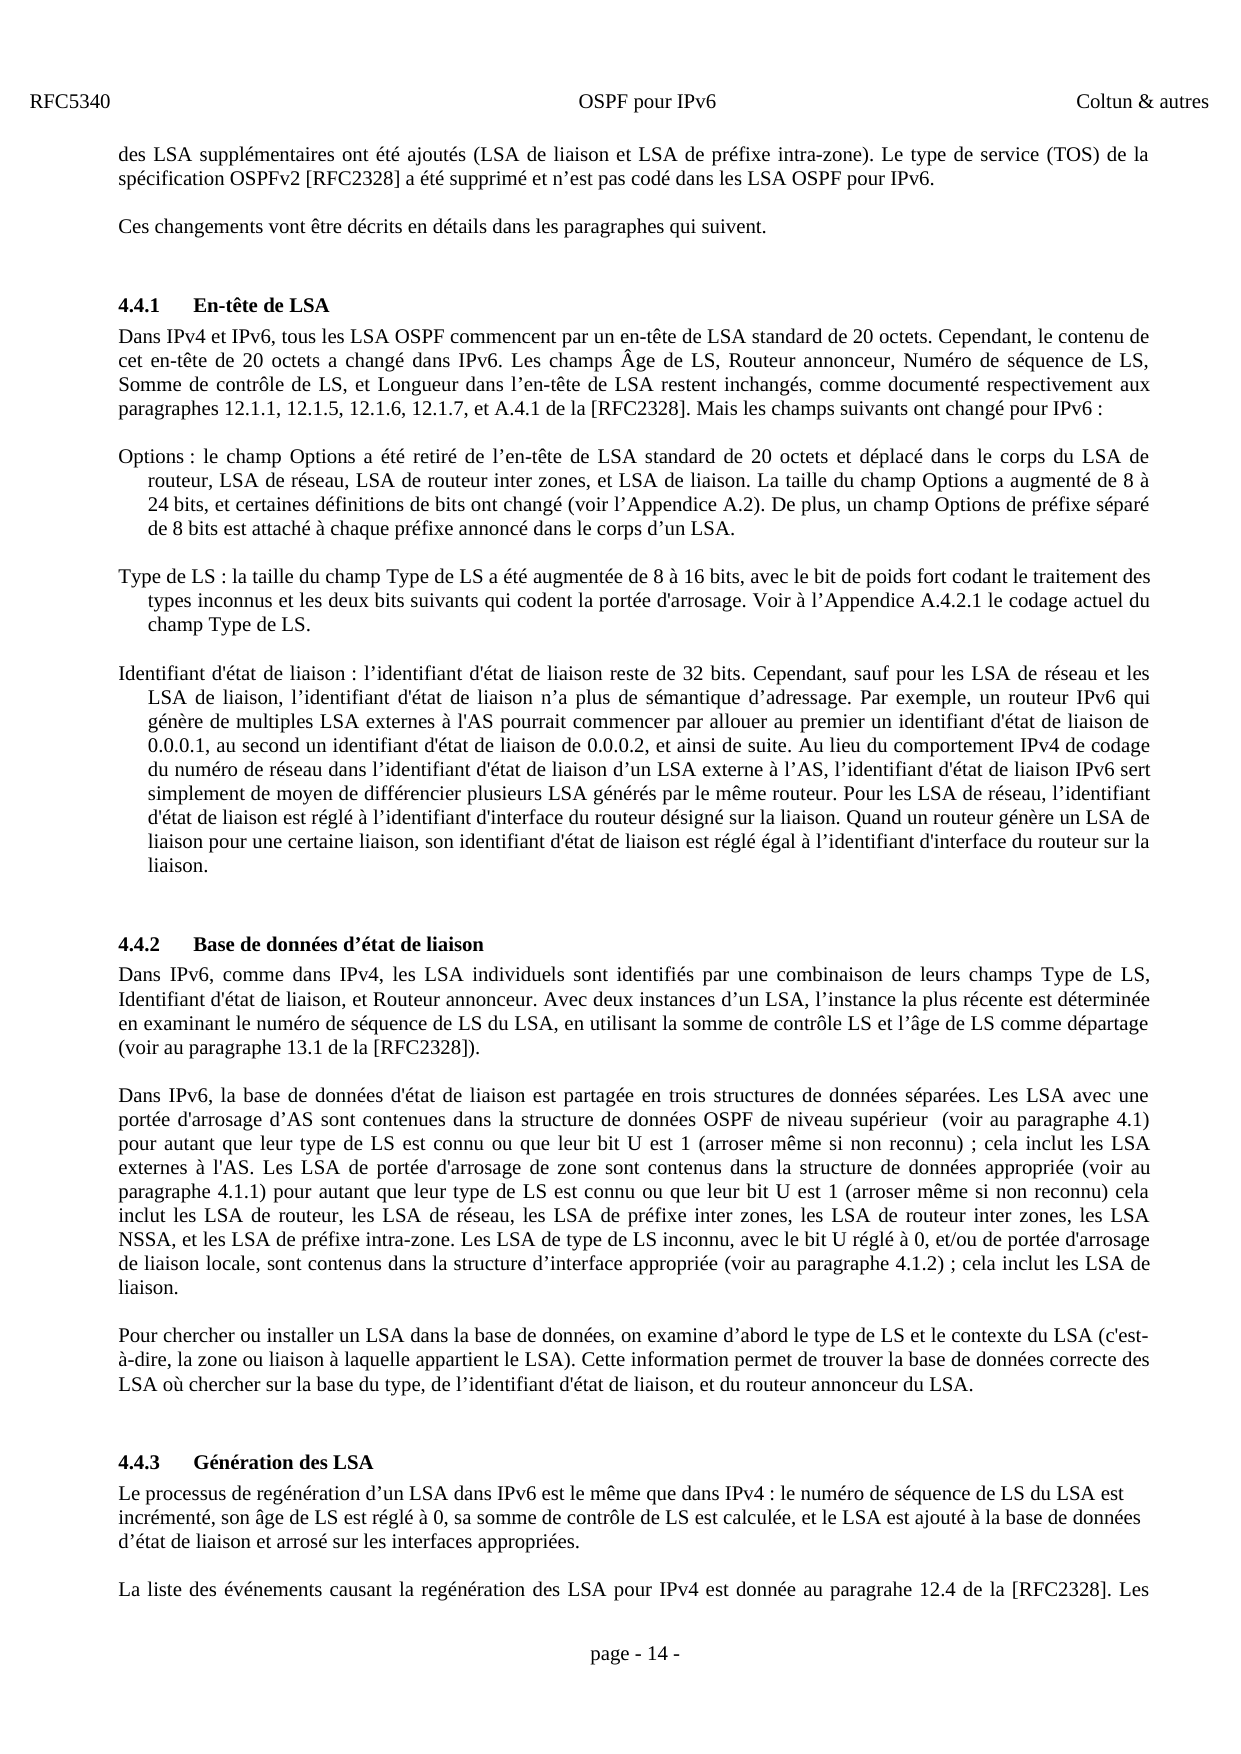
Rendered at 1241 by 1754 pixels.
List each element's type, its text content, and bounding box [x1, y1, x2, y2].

text des LSA supplémentaires ont été ajoutés (LSA de liaison et LSA de préfixe intra-zone). Le type de service (TOS) de la spécification OSPFv2 [RFC2328] a été supprimé et n’est pas codé dans les LSA OSPF pour IPv6. [118, 142, 1152, 190]
text La liste des événements causant la regénération des LSA pour IPv4 est donnée au paragrahe 12.4 de la [RFC2328]. Les [118, 1577, 1152, 1601]
text Options : le champ Options a été retiré de l’en-tête de LSA standard de 20 octets et déplacé dans le corps du LSA de routeur, LSA de réseau, LSA de routeur inter zones, et LSA de liaison. La taille du champ Options a augmenté de 8 à 24 bits, et certaines définitions de bits ont changé (voir l’Appendice A.2). De plus, un champ Options de préfixe séparé de 8 bits est attaché à chaque préfixe annoncé dans le corps d’un LSA. [118, 444, 1152, 540]
text Dans IPv6, la base de données d'état de liaison est partagée en trois structures de données séparées. Les LSA avec une portée d'arrosage d’AS sont contenues dans la structure de données OSPF de niveau supérieur (voir au paragraphe 4.1) pour autant que leur type de LS est connu ou que leur bit U est 1 (arroser même si non reconnu) ; cela inclut les LSA externes à l'AS. Les LSA de portée d'arrosage de zone sont contenus dans la structure de données appropriée (voir au paragraphe 4.1.1) pour autant que leur type de LS est connu ou que leur bit U est 1 (arroser même si non reconnu) cela inclut les LSA de routeur, les LSA de réseau, les LSA de préfixe inter zones, les LSA de routeur inter zones, les LSA NSSA, et les LSA de préfixe intra-zone. Les LSA de type de LS inconnu, avec le bit U réglé à 0, et/ou de portée d'arrosage de liaison locale, sont contenus dans la structure d’interface appropriée (voir au paragraphe 4.1.2) ; cela inclut les LSA de liaison. [118, 1083, 1152, 1299]
text Dans IPv6, comme dans IPv4, les LSA individuels sont identifiés par une combinaison de leurs champs Type de LS, Identifiant d'état de liaison, et Routeur annonceur. Avec deux instances d’un LSA, l’instance la plus récente est déterminée en examinant le numéro de séquence de LS du LSA, en utilisant la somme de contrôle LS et l’âge de LS comme départage (voir au paragraphe 13.1 de la [RFC2328]). [118, 962, 1152, 1059]
text Le processus de regénération d’un LSA dans IPv6 est le même que dans IPv4 : le numéro de séquence de LS du LSA est incrémenté, son âge de LS est réglé à 0, sa somme de contrôle de LS est calculée, et le LSA est ajouté à la base de données d’état de liaison et arrosé sur les interfaces appropriées. [118, 1481, 1152, 1553]
text Type de LS : la taille du champ Type de LS a été augmentée de 8 à 16 bits, avec le bit de poids fort codant le traitement des types inconnus et les deux bits suivants qui codent la portée d'arrosage. Voir à l’Appendice A.4.2.1 le codage actuel du champ Type de LS. [118, 564, 1152, 636]
subtitle 4.4.2 Base de données d’état de liaison [118, 932, 1152, 956]
text Pour chercher ou installer un LSA dans la base de données, on examine d’abord le type de LS et le contexte du LSA (c'est-à-dire, la zone ou liaison à laquelle appartient le LSA). Cette information permet de trouver la base de données correcte des LSA où chercher sur la base du type, de l’identifiant d'état de liaison, et du routeur annonceur du LSA. [118, 1323, 1152, 1396]
text Dans IPv4 et IPv6, tous les LSA OSPF commencent par un en-tête de LSA standard de 20 octets. Cependant, le contenu de cet en-tête de 20 octets a changé dans IPv6. Les champs Âge de LS, Routeur annonceur, Numéro de séquence de LS, Somme de contrôle de LS, et Longueur dans l’en-tête de LSA restent inchangés, comme documenté respectivement aux paragraphes 12.1.1, 12.1.5, 12.1.6, 12.1.7, et A.4.1 de la [RFC2328]. Mais les champs suivants ont changé pour IPv6 : [118, 324, 1152, 420]
subtitle 4.4.1 En-tête de LSA [118, 293, 1152, 317]
text Ces changements vont être décrits en détails dans les paragraphes qui suivent. [118, 214, 1152, 238]
subtitle 4.4.3 Génération des LSA [118, 1450, 1152, 1474]
text Identifiant d'état de liaison : l’identifiant d'état de liaison reste de 32 bits. Cependant, sauf pour les LSA de réseau et les LSA de liaison, l’identifiant d'état de liaison n’a plus de sémantique d’adressage. Par exemple, un routeur IPv6 qui génère de multiples LSA externes à l'AS pourrait commencer par allouer au premier un identifiant d'état de liaison de 0.0.0.1, au second un identifiant d'état de liaison de 0.0.0.2, et ainsi de suite. Au lieu du comportement IPv4 de codage du numéro de réseau dans l’identifiant d'état de liaison d’un LSA externe à l’AS, l’identifiant d'état de liaison IPv6 sert simplement de moyen de différencier plusieurs LSA générés par le même routeur. Pour les LSA de réseau, l’identifiant d'état de liaison est réglé à l’identifiant d'interface du routeur désigné sur la liaison. Quand un routeur génère un LSA de liaison pour une certaine liaison, son identifiant d'état de liaison est réglé égal à l’identifiant d'interface du routeur sur la liaison. [118, 661, 1152, 877]
